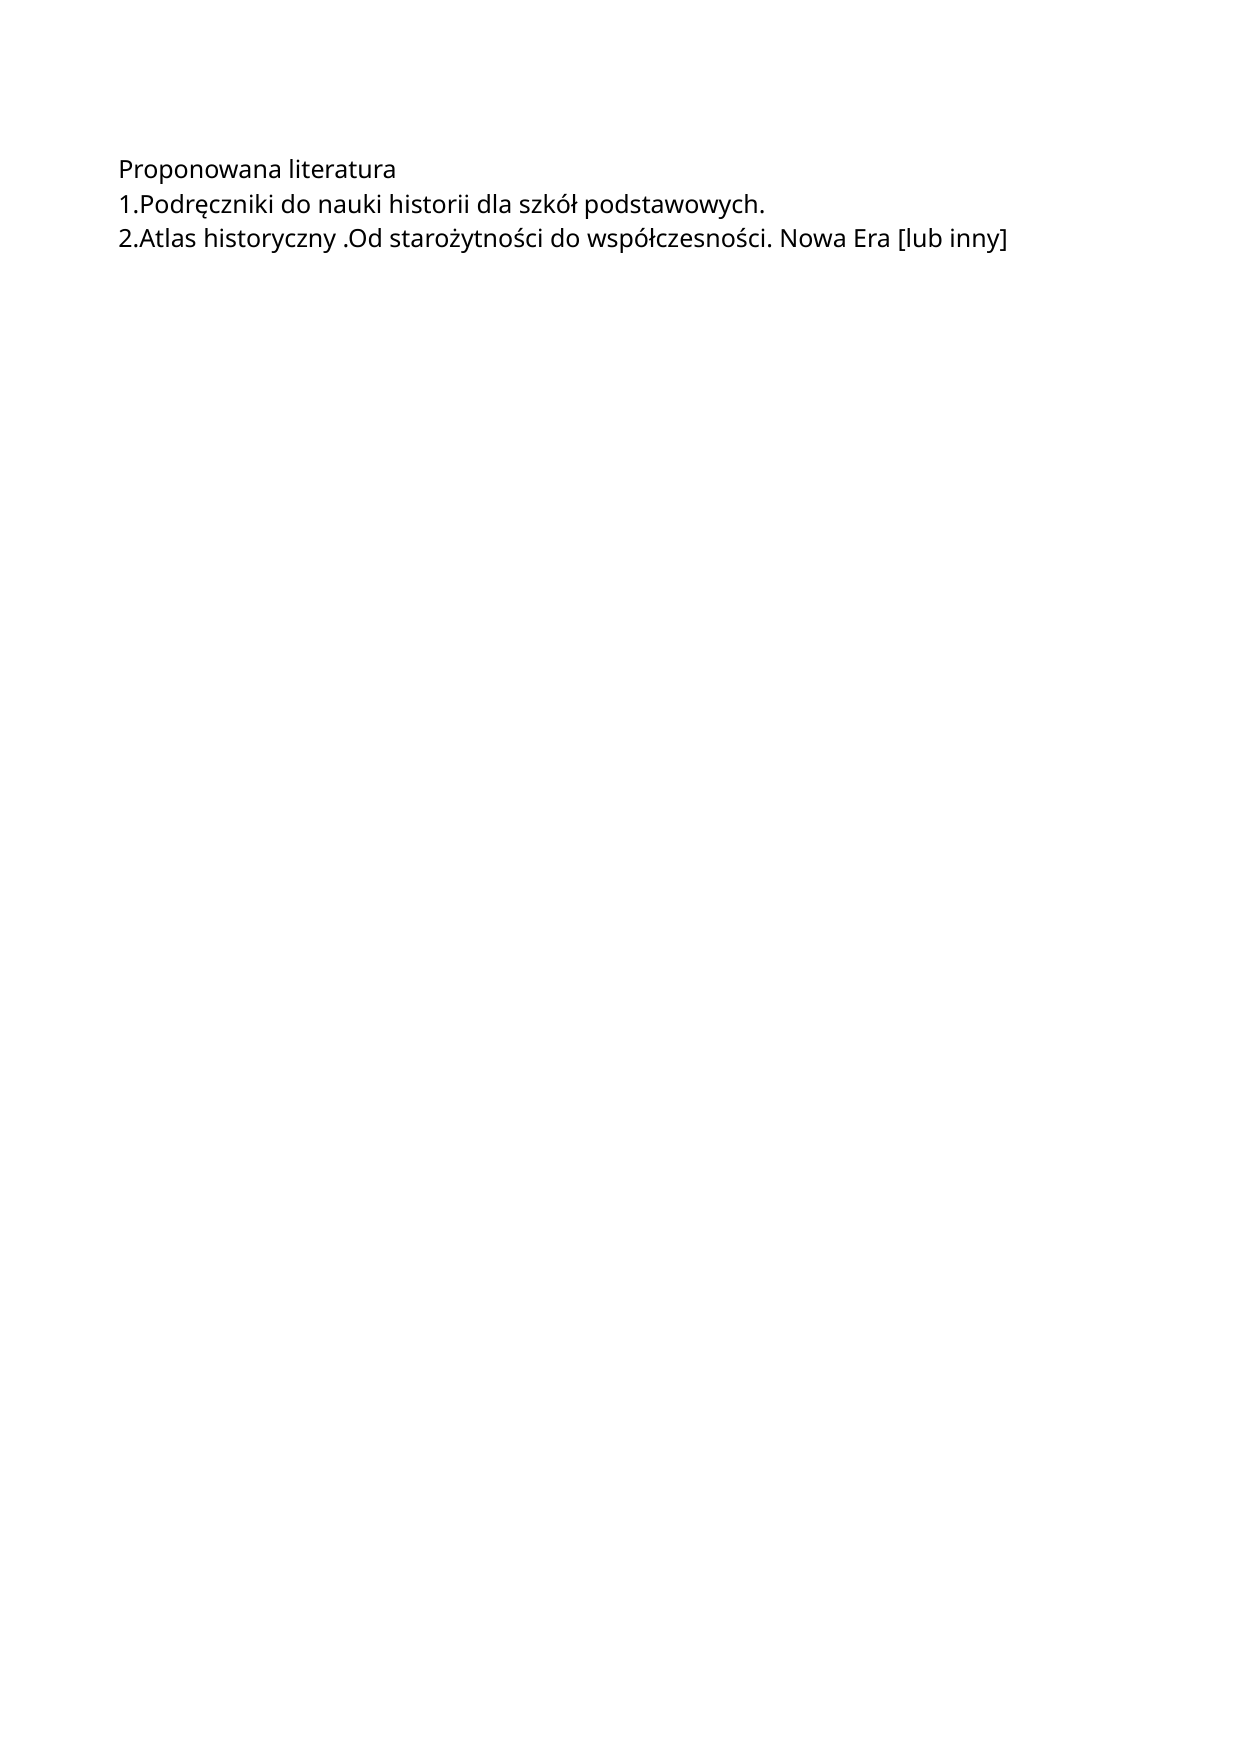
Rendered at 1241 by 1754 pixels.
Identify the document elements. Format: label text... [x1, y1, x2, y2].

text 2.Atlas historyczny .Od starożytności do współczesności. Nowa Era [lub inny] [118, 220, 1122, 254]
text Proponowana literatura [118, 152, 1122, 186]
text 1.Podręczniki do nauki historii dla szkół podstawowych. [118, 186, 1122, 220]
